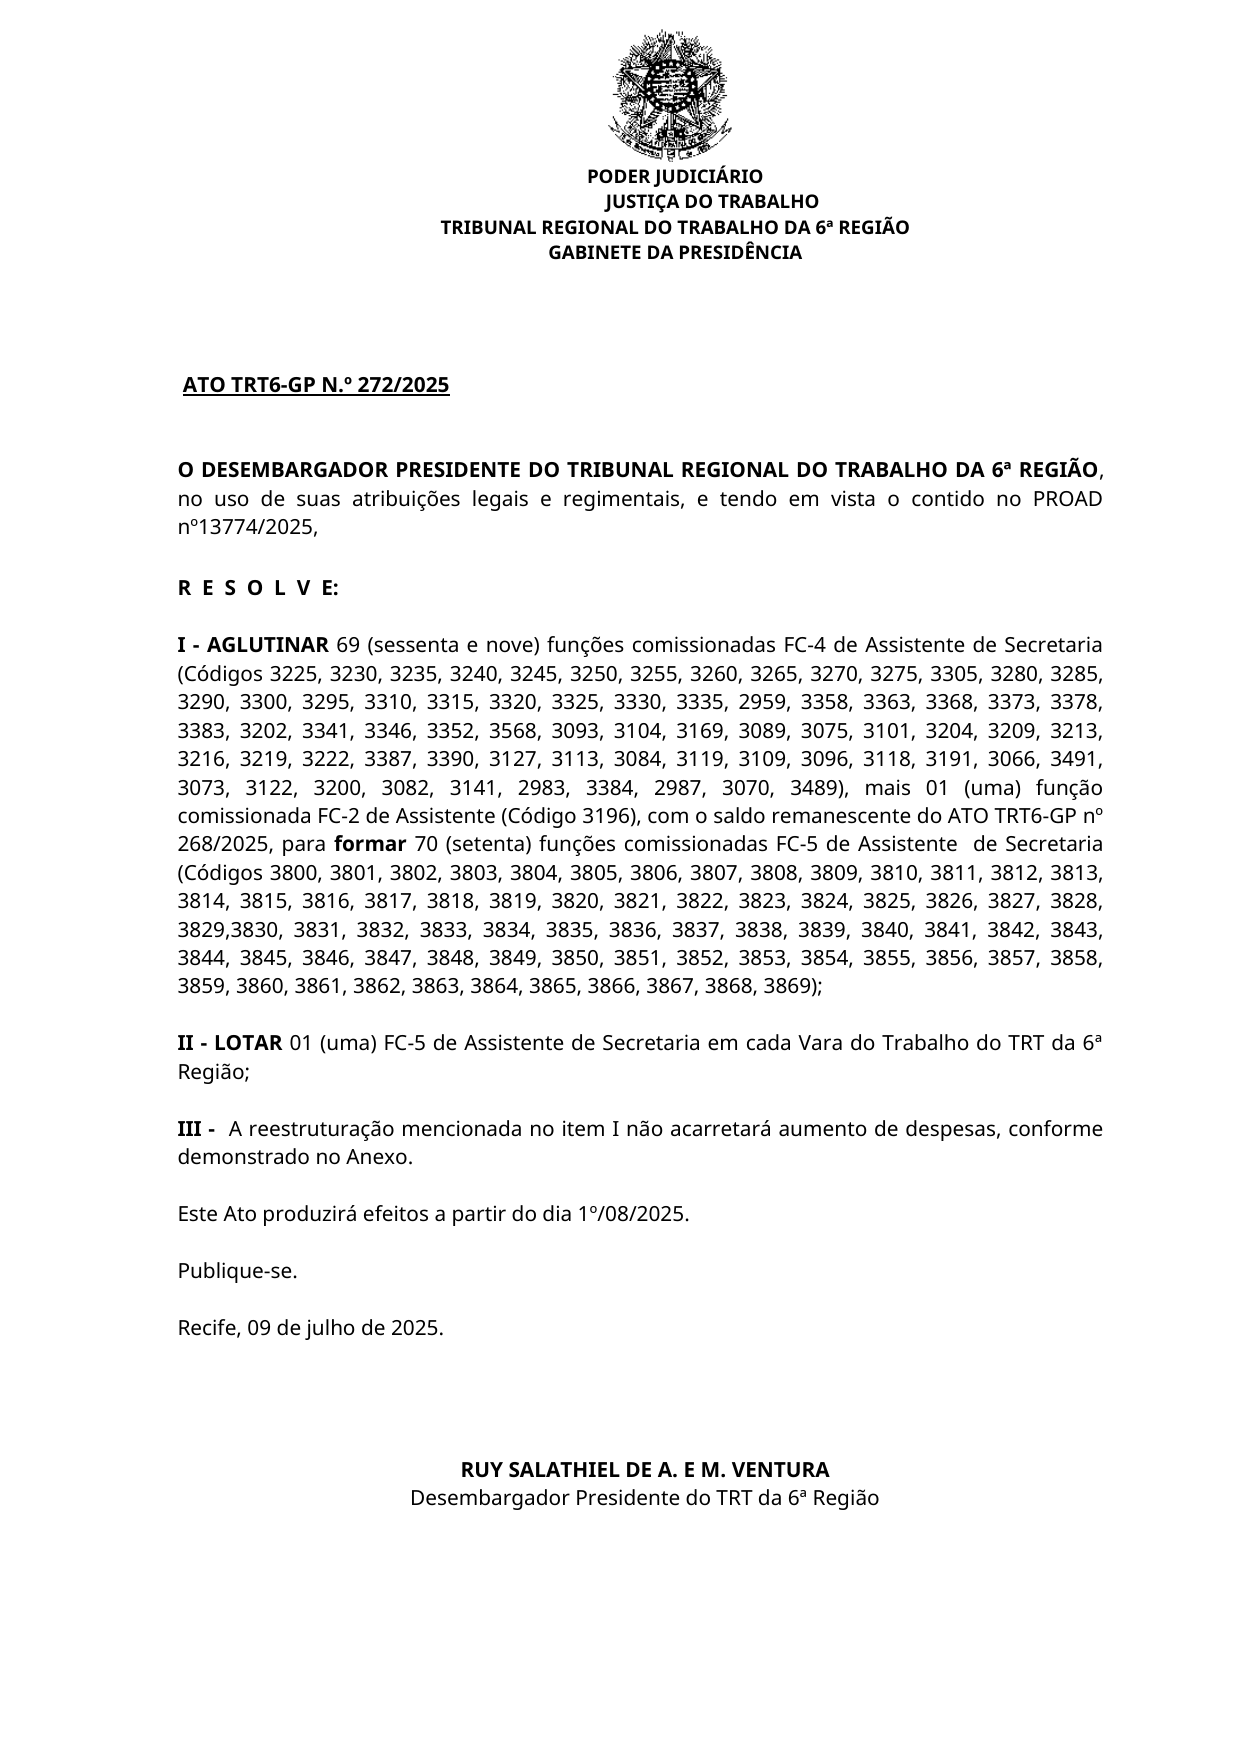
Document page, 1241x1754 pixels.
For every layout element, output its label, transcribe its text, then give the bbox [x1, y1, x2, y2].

list JUSTIÇA DO TRABALHO [177, 188, 1173, 214]
text Este Ato produzirá efeitos a partir do dia 1º/08/2025. [177, 1199, 1104, 1228]
picture [605, 26, 735, 163]
text R E S O L V E: [177, 573, 1104, 602]
text Recife, 09 de julho de 2025. [177, 1313, 1089, 1341]
text TRIBUNAL REGIONAL DO TRABALHO DA 6ª REGIÃO [177, 214, 1173, 239]
text Publique-se. [177, 1256, 1104, 1284]
text O DESEMBARGADOR PRESIDENTE DO TRIBUNAL REGIONAL DO TRABALHO DA 6ª REGIÃO, no uso de suas atribuições legais e regimentais, e tendo em vista o contido no PROAD nº13774/2025, [177, 455, 1104, 541]
text II - LOTAR 01 (uma) FC-5 de Assistente de Secretaria em cada Vara do Trabalho do TRT da 6ª Região; [177, 1028, 1104, 1085]
text ATO TRT6-GP N.º 272/2025 [177, 370, 1104, 398]
text GABINETE DA PRESIDÊNCIA [177, 239, 1173, 265]
text Desembargador Presidente do TRT da 6ª Região [177, 1483, 1113, 1512]
text RUY SALATHIEL DE A. E M. VENTURA [177, 1455, 1113, 1483]
text PODER JUDICIÁRIO [177, 163, 1173, 188]
text III - A reestruturação mencionada no item I não acarretará aumento de despesas, conforme demonstrado no Anexo. [177, 1114, 1104, 1171]
text I - AGLUTINAR 69 (sessenta e nove) funções comissionadas FC-4 de Assistente de Secretaria (Códigos 3225, 3230, 3235, 3240, 3245, 3250, 3255, 3260, 3265, 3270, 3275, 3305, 3280, 3285, 3290, 3300, 3295, 3310, 3315, 3320, 3325, 3330, 3335, 2959, 3358, 3363, 3368, 3373, 3378, 3383, 3202, 3341, 3346, 3352, 3568, 3093, 3104, 3169, 3089, 3075, 3101, 3204, 3209, 3213, 3216, 3219, 3222, 3387, 3390, 3127, 3113, 3084, 3119, 3109, 3096, 3118, 3191, 3066, 3491, 3073, 3122, 3200, 3082, 3141, 2983, 3384, 2987, 3070, 3489), mais 01 (uma) função comissionada FC-2 de Assistente (Código 3196), com o saldo remanescente do ATO TRT6-GP nº 268/2025, para formar 70 (setenta) funções comissionadas FC-5 de Assistente de Secretaria (Códigos 3800, 3801, 3802, 3803, 3804, 3805, 3806, 3807, 3808, 3809, 3810, 3811, 3812, 3813, 3814, 3815, 3816, 3817, 3818, 3819, 3820, 3821, 3822, 3823, 3824, 3825, 3826, 3827, 3828, 3829,3830, 3831, 3832, 3833, 3834, 3835, 3836, 3837, 3838, 3839, 3840, 3841, 3842, 3843, 3844, 3845, 3846, 3847, 3848, 3849, 3850, 3851, 3852, 3853, 3854, 3855, 3856, 3857, 3858, 3859, 3860, 3861, 3862, 3863, 3864, 3865, 3866, 3867, 3868, 3869); [177, 630, 1104, 1000]
